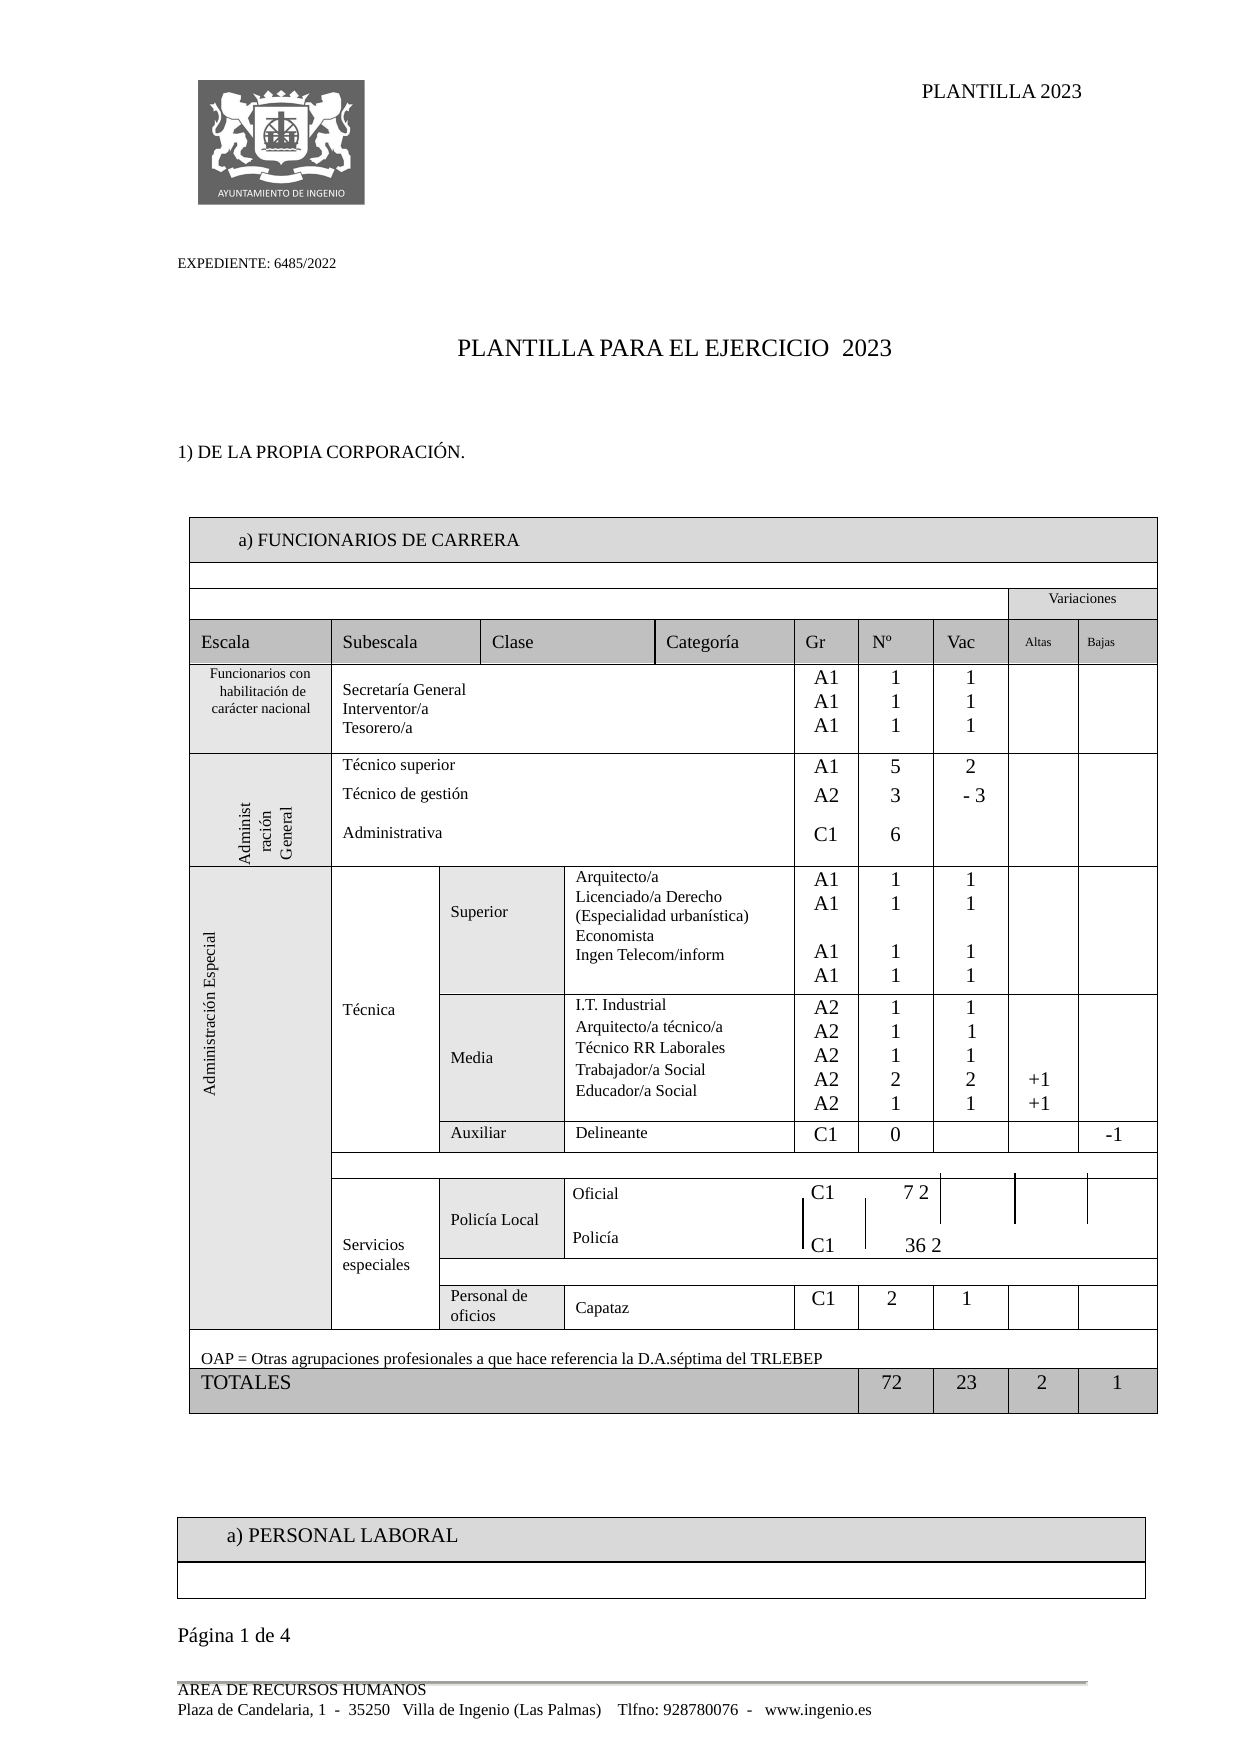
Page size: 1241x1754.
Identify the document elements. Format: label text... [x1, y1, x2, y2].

table_cell [1079, 1286, 1157, 1329]
table_cell TOTALES [190, 1369, 858, 1413]
table_cell 1 1 1 1 [859, 867, 933, 993]
table_cell Personal de oficios [440, 1286, 564, 1329]
table_cell [332, 1153, 1157, 1178]
table_cell [190, 589, 1008, 619]
table_cell A1 A1 A1 [795, 665, 858, 753]
table_header [923, 1518, 998, 1561]
table_cell Delineante [565, 1122, 794, 1152]
table_cell Funcionarios con habilitación de carácter nacional [190, 665, 331, 753]
table_cell [923, 1563, 998, 1598]
table_cell A1 A2 C1 [795, 754, 858, 866]
table_cell Auxiliar [440, 1122, 564, 1152]
table_cell 5 3 6 [859, 754, 933, 866]
table_cell [178, 1563, 923, 1598]
table_cell [190, 754, 331, 866]
table_cell 2 - 3 [934, 754, 1008, 866]
table_cell 1 1 1 1 [934, 867, 1008, 993]
table_cell 2 [859, 1286, 933, 1329]
table_cell Escala [190, 620, 331, 663]
table_cell 0 [859, 1122, 933, 1152]
table_cell Bajas [1079, 620, 1157, 663]
text PLANTILLA PARA EL EJERCICIO 2023 [177, 333, 898, 362]
table_cell 1 1 1 [934, 665, 1008, 753]
table_cell 2 [1009, 1369, 1078, 1413]
table_cell Técnico superior Técnico de gestión Administrativa [332, 754, 794, 866]
table_cell -1 [1079, 1122, 1157, 1152]
table_cell [1009, 867, 1078, 993]
table_cell 1 [1079, 1369, 1157, 1413]
table_cell [440, 1259, 1157, 1285]
table_cell [1079, 754, 1157, 866]
table_cell [190, 563, 1157, 588]
table_cell 1 1 1 2 1 [859, 995, 933, 1121]
table_cell Categoría [656, 620, 794, 663]
table_cell Clase [481, 620, 654, 663]
table_cell [998, 1563, 1145, 1598]
table_cell 23 [934, 1369, 1008, 1413]
table_cell [1009, 665, 1078, 753]
table_cell [934, 1122, 1008, 1152]
table_cell +1 +1 [1009, 995, 1078, 1121]
table_cell Técnica [332, 867, 439, 1152]
table_cell Altas [1009, 620, 1078, 663]
table_cell [1079, 995, 1157, 1121]
table_cell Oficial C1 7 2 Policía C1 36 2 [565, 1179, 1157, 1258]
table_cell Nº [859, 620, 933, 663]
table_cell [1009, 754, 1078, 866]
table_cell 1 1 1 [859, 665, 933, 753]
table_cell Vac [934, 620, 1008, 663]
table_header [998, 1518, 1145, 1561]
text EXPEDIENTE: 6485/2022 [177, 255, 1087, 271]
table_cell A1 A1 A1 A1 [795, 867, 858, 993]
table_cell Capataz [565, 1286, 794, 1329]
table_cell I.T. Industrial Arquitecto/a técnico/a Técnico RR Laborales Trabajador/a Social Educador/a Social [565, 995, 794, 1121]
table_cell [1009, 1286, 1078, 1329]
table_cell 1 1 1 2 1 [934, 995, 1008, 1121]
table_header a) PERSONAL LABORAL [178, 1518, 923, 1561]
table_cell Secretaría General Interventor/a Tesorero/a [332, 665, 794, 753]
table_cell [1079, 867, 1157, 993]
table_cell Arquitecto/a Licenciado/a Derecho (Especialidad urbanística) Economista Ingen Telecom/inform [565, 867, 794, 993]
table_cell [1009, 1122, 1078, 1152]
table_cell A2 A2 A2 A2 A2 [795, 995, 858, 1121]
table_cell OAP = Otras agrupaciones profesionales a que hace referencia la D.A.séptima del TRLEBEP [190, 1330, 1157, 1368]
text 1) DE LA PROPIA CORPORACIÓN. [177, 441, 1087, 463]
table_cell Media [440, 995, 564, 1121]
table_cell Subescala [332, 620, 480, 663]
table_cell Servicios especiales [332, 1179, 439, 1329]
table_cell Policía Local [440, 1179, 564, 1258]
table_cell 72 [859, 1369, 933, 1413]
table_cell Superior [440, 867, 564, 993]
table_header a) FUNCIONARIOS DE CARRERA [190, 518, 1157, 562]
table_cell Variaciones [1009, 589, 1157, 619]
table_cell 1 [934, 1286, 1008, 1329]
table_cell C1 [795, 1286, 858, 1329]
table_cell [1079, 665, 1157, 753]
table_cell [190, 867, 331, 1329]
table_cell C1 [795, 1122, 858, 1152]
table_cell Gr [795, 620, 858, 663]
